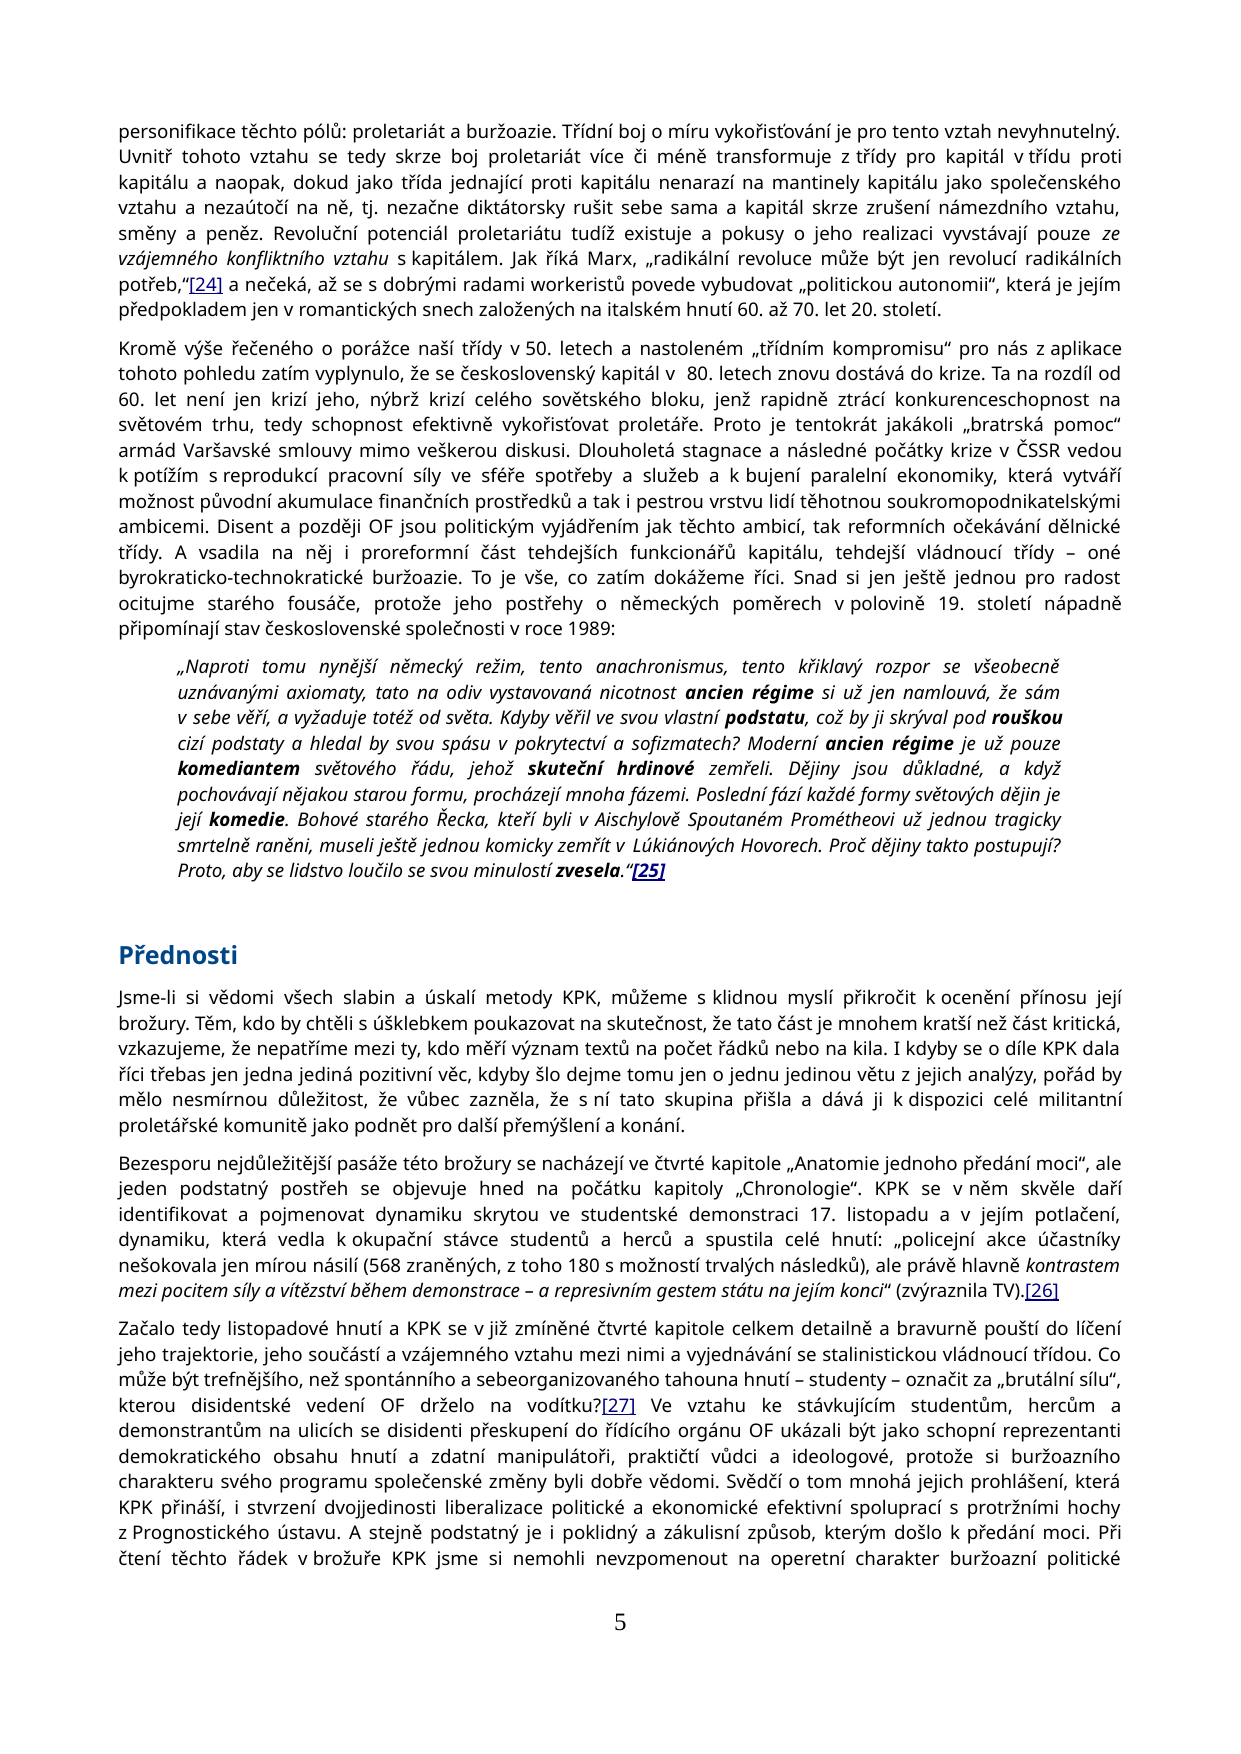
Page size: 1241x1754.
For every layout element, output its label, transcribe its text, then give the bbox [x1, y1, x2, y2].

subtitle Přednosti [118, 938, 1122, 972]
text „Naproti tomu nynější německý režim, tento anachronismus, tento křiklavý rozpor se všeobecně uznávanými axiomaty, tato na odiv vystavovaná nicotnost ancien régime si už jen namlouvá, že sám v sebe věří, a vyžaduje totéž od světa. Kdyby věřil ve svou vlastní podstatu, což by ji skrýval pod rouškou cizí podstaty a hledal by svou spásu v pokrytectví a sofizmatech? Moderní ancien régime je už pouze komediantem světového řádu, jehož skuteční hrdinové zemřeli. Dějiny jsou důkladné, a když pochovávají nějakou starou formu, procházejí mnoha fázemi. Poslední fází každé formy světových dějin je její komedie. Bohové starého Řecka, kteří byli v Aischylově Spoutaném Prométheovi už jednou tragicky smrtelně raněni, museli ještě jednou komicky zemřít v Lúkiánových Hovorech. Proč dějiny takto postupují? Proto, aby se lidstvo loučilo se svou minulostí zvesela.“[25] [177, 653, 1063, 883]
text Bezesporu nejdůležitější pasáže této brožury se nacházejí ve čtvrté kapitole „Anatomie jednoho předání moci“, ale jeden podstatný postřeh se objevuje hned na počátku kapitoly „Chronologie“. KPK se v něm skvěle daří identifikovat a pojmenovat dynamiku skrytou ve studentské demonstraci 17. listopadu a v jejím potlačení, dynamiku, která vedla k okupační stávce studentů a herců a spustila celé hnutí: „policejní akce účastníky nešokovala jen mírou násilí (568 zraněných, z toho 180 s možností trvalých následků), ale právě hlavně kontrastem mezi pocitem síly a vítězství během demonstrace – a represivním gestem státu na jejím konci“ (zvýraznila TV).[26] [118, 1150, 1122, 1303]
text Kromě výše řečeného o porážce naší třídy v 50. letech a nastoleném „třídním kompromisu“ pro nás z aplikace tohoto pohledu zatím vyplynulo, že se československý kapitál v 80. letech znovu dostává do krize. Ta na rozdíl od 60. let není jen krizí jeho, nýbrž krizí celého sovětského bloku, jenž rapidně ztrácí konkurenceschopnost na světovém trhu, tedy schopnost efektivně vykořisťovat proletáře. Proto je tentokrát jakákoli „bratrská pomoc“ armád Varšavské smlouvy mimo veškerou diskusi. Dlouholetá stagnace a následné počátky krize v ČSSR vedou k potížím s reprodukcí pracovní síly ve sféře spotřeby a služeb a k bujení paralelní ekonomiky, která vytváří možnost původní akumulace finančních prostředků a tak i pestrou vrstvu lidí těhotnou soukromopodnikatelskými ambicemi. Disent a později OF jsou politickým vyjádřením jak těchto ambicí, tak reformních očekávání dělnické třídy. A vsadila na něj i proreformní část tehdejších funkcionářů kapitálu, tehdejší vládnoucí třídy – oné byrokraticko-technokratické buržoazie. To je vše, co zatím dokážeme říci. Snad si jen ještě jednou pro radost ocitujme starého fousáče, protože jeho postřehy o německých poměrech v polovině 19. století nápadně připomínají stav československé společnosti v roce 1989: [118, 335, 1122, 641]
text Začalo tedy listopadové hnutí a KPK se v již zmíněné čtvrté kapitole celkem detailně a bravurně pouští do líčení jeho trajektorie, jeho součástí a vzájemného vztahu mezi nimi a vyjednávání se stalinistickou vládnoucí třídou. Co může být trefnějšího, než spontánního a sebeorganizovaného tahouna hnutí – studenty – označit za „brutální sílu“, kterou disidentské vedení OF drželo na vodítku?[27] Ve vztahu ke stávkujícím studentům, hercům a demonstrantům na ulicích se disidenti přeskupení do řídícího orgánu OF ukázali být jako schopní reprezentanti demokratického obsahu hnutí a zdatní manipulátoři, praktičtí vůdci a ideologové, protože si buržoazního charakteru svého programu společenské změny byli dobře vědomi. Svědčí o tom mnohá jejich prohlášení, která KPK přináší, i stvrzení dvojjedinosti liberalizace politické a ekonomické efektivní spoluprací s protržními hochy z Prognostického ústavu. A stejně podstatný je i poklidný a zákulisní způsob, kterým došlo k předání moci. Při čtení těchto řádek v brožuře KPK jsme si nemohli nevzpomenout na operetní charakter buržoazní politické [118, 1316, 1122, 1571]
text personifikace těchto pólů: proletariát a buržoazie. Třídní boj o míru vykořisťování je pro tento vztah nevyhnutelný. Uvnitř tohoto vztahu se tedy skrze boj proletariát více či méně transformuje z třídy pro kapitál v třídu proti kapitálu a naopak, dokud jako třída jednající proti kapitálu nenarazí na mantinely kapitálu jako společenského vztahu a nezaútočí na ně, tj. nezačne diktátorsky rušit sebe sama a kapitál skrze zrušení námezdního vztahu, směny a peněz. Revoluční potenciál proletariátu tudíž existuje a pokusy o jeho realizaci vyvstávají pouze ze vzájemného konfliktního vztahu s kapitálem. Jak říká Marx, „radikální revoluce může být jen revolucí radikálních potřeb,“[24] a nečeká, až se s dobrými radami workeristů povede vybudovat „politickou autonomii“, která je jejím předpokladem jen v romantických snech založených na italském hnutí 60. až 70. let 20. století. [118, 118, 1122, 322]
text Jsme-li si vědomi všech slabin a úskalí metody KPK, můžeme s klidnou myslí přikročit k ocenění přínosu její brožury. Těm, kdo by chtěli s úšklebkem poukazovat na skutečnost, že tato část je mnohem kratší než část kritická, vzkazujeme, že nepatříme mezi ty, kdo měří význam textů na počet řádků nebo na kila. I kdyby se o díle KPK dala říci třebas jen jedna jediná pozitivní věc, kdyby šlo dejme tomu jen o jednu jedinou větu z jejich analýzy, pořád by mělo nesmírnou důležitost, že vůbec zazněla, že s ní tato skupina přišla a dává ji k dispozici celé militantní proletářské komunitě jako podnět pro další přemýšlení a konání. [118, 984, 1122, 1137]
